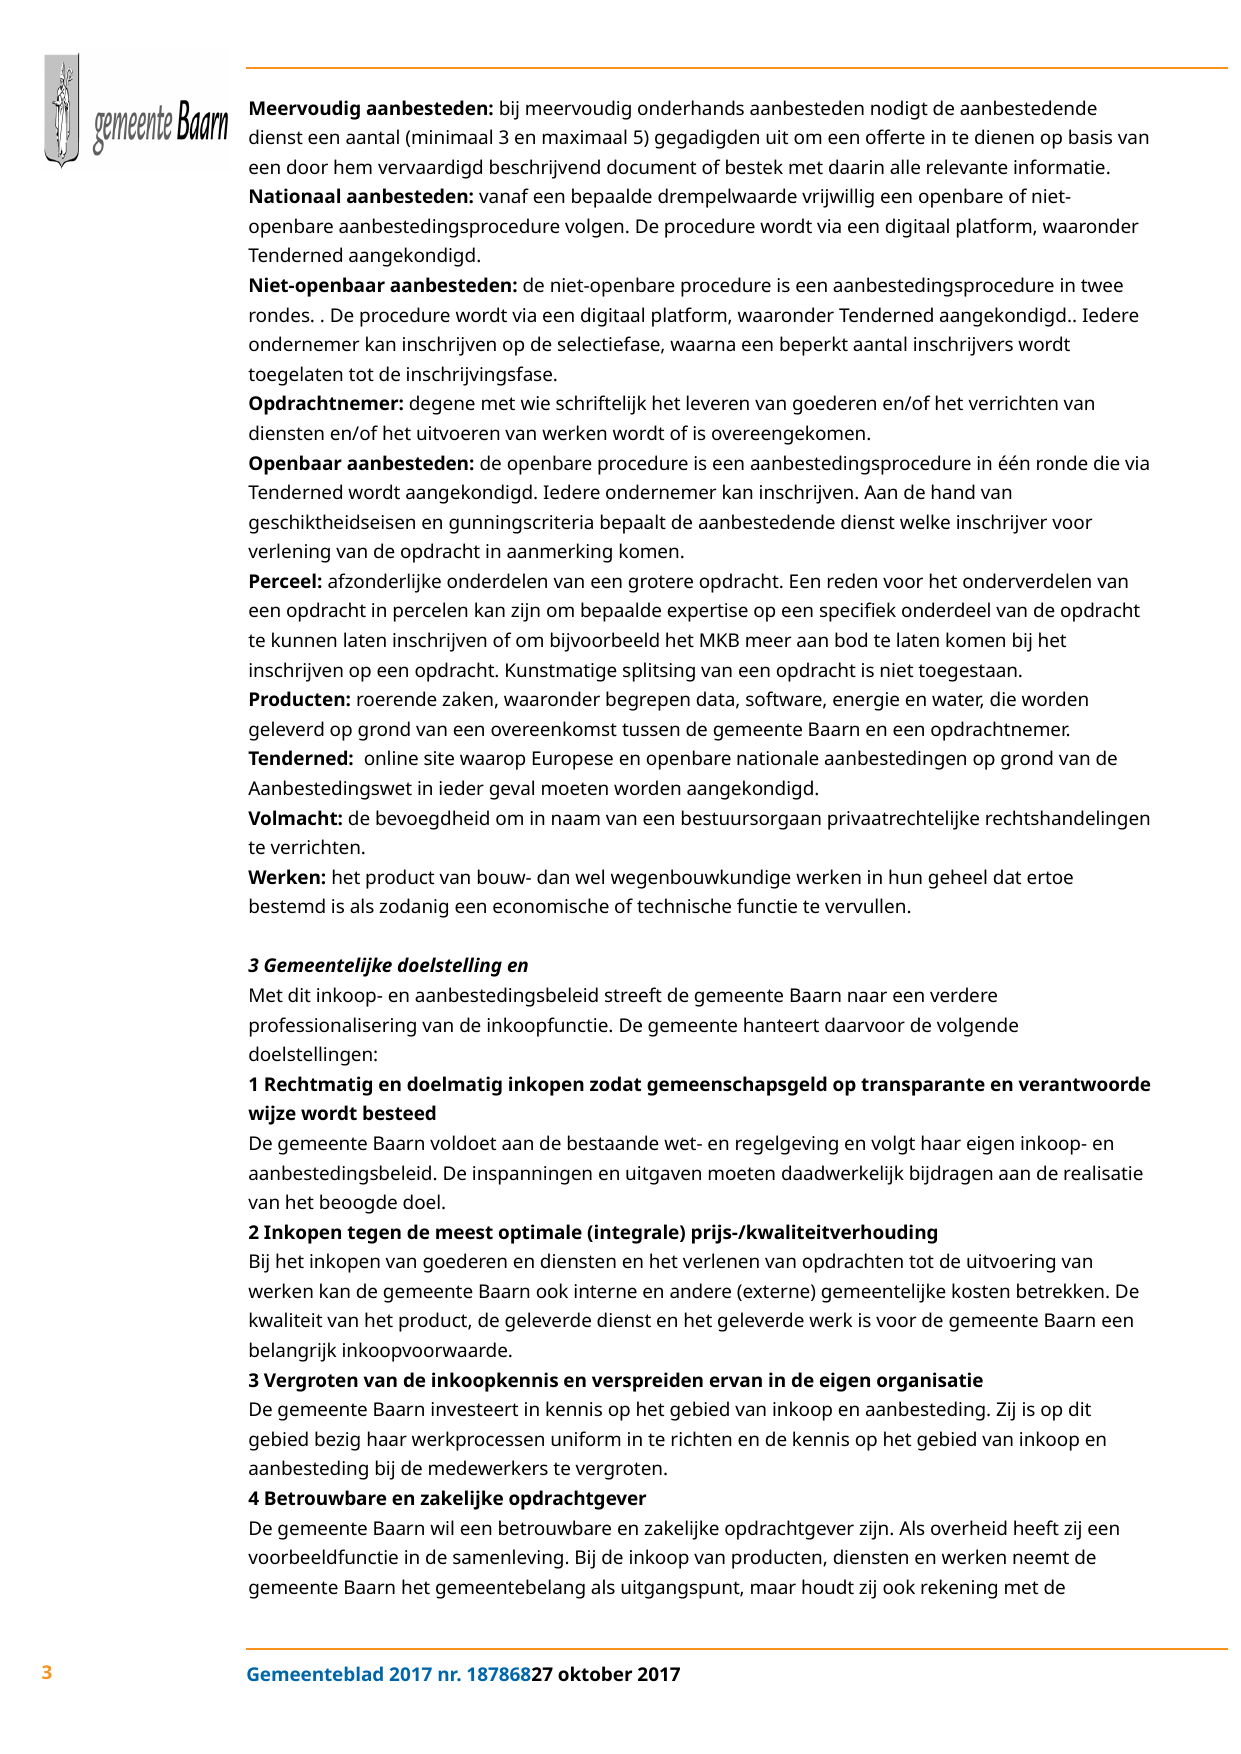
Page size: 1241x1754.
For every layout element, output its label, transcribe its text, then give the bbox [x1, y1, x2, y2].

text 1 Rechtmatig en doelmatig inkopen zodat gemeenschapsgeld op transparante en verantwoorde wijze wordt besteed [248, 1071, 1152, 1126]
text Volmacht: de bevoegdheid om in naam van een bestuursorgaan privaatrechtelijke rechtshandelingen te verrichten. [248, 805, 1152, 860]
text Bij het inkopen van goederen en diensten en het verlenen van opdrachten tot de uitvoering van werken kan de gemeente Baarn ook interne en andere (externe) gemeentelijke kosten betrekken. De kwaliteit van het product, de geleverde dienst en het geleverde werk is voor de gemeente Baarn een belangrijk inkoopvoorwaarde. [248, 1248, 1152, 1363]
text Niet-openbaar aanbesteden: de niet-openbare procedure is een aanbestedingsprocedure in twee rondes. . De procedure wordt via een digitaal platform, waaronder Tenderned aangekondigd.. Iedere ondernemer kan inschrijven op de selectiefase, waarna een beperkt aantal inschrijvers wordt toegelaten tot de inschrijvingsfase. [248, 272, 1152, 387]
text Openbaar aanbesteden: de openbare procedure is een aanbestedingsprocedure in één ronde die via Tenderned wordt aangekondigd. Iedere ondernemer kan inschrijven. Aan de hand van geschiktheidseisen en gunningscriteria bepaalt de aanbestedende dienst welke inschrijver voor verlening van de opdracht in aanmerking komen. [248, 450, 1152, 564]
text Producten: roerende zaken, waaronder begrepen data, software, energie en water, die worden geleverd op grond van een overeenkomst tussen de gemeente Baarn en een opdrachtnemer. [248, 686, 1152, 742]
text Met dit inkoop- en aanbestedingsbeleid streeft de gemeente Baarn naar een verdere professionalisering van de inkoopfunctie. De gemeente hanteert daarvoor de volgende doelstellingen: [248, 982, 1152, 1067]
text Meervoudig aanbesteden: bij meervoudig onderhands aanbesteden nodigt de aanbestedende dienst een aantal (minimaal 3 en maximaal 5) gegadigden uit om een offerte in te dienen op basis van een door hem vervaardigd beschrijvend document of bestek met daarin alle relevante informatie. [248, 95, 1152, 180]
text 2 Inkopen tegen de meest optimale (integrale) prijs-/kwaliteitverhouding [248, 1219, 1152, 1245]
text De gemeente Baarn voldoet aan de bestaande wet- en regelgeving en volgt haar eigen inkoop- en aanbestedingsbeleid. De inspanningen en uitgaven moeten daadwerkelijk bijdragen aan de realisatie van het beoogde doel. [248, 1130, 1152, 1215]
text Nationaal aanbesteden: vanaf een bepaalde drempelwaarde vrijwillig een openbare of niet-openbare aanbestedingsprocedure volgen. De procedure wordt via een digitaal platform, waaronder Tenderned aangekondigd. [248, 183, 1152, 268]
text 4 Betrouwbare en zakelijke opdrachtgever [248, 1485, 1152, 1511]
text De gemeente Baarn investeert in kennis op het gebied van inkoop en aanbesteding. Zij is op dit gebied bezig haar werkprocessen uniform in te richten en de kennis op het gebied van inkoop en aanbesteding bij de medewerkers te vergroten. [248, 1396, 1152, 1481]
text Perceel: afzonderlijke onderdelen van een grotere opdracht. Een reden voor het onderverdelen van een opdracht in percelen kan zijn om bepaalde expertise op een specifiek onderdeel van de opdracht te kunnen laten inschrijven of om bijvoorbeeld het MKB meer aan bod te laten komen bij het inschrijven op een opdracht. Kunstmatige splitsing van een opdracht is niet toegestaan. [248, 568, 1152, 683]
text 3 Vergroten van de inkoopkennis en verspreiden ervan in de eigen organisatie [248, 1367, 1152, 1393]
picture [41, 47, 231, 172]
text De gemeente Baarn wil een betrouwbare en zakelijke opdrachtgever zijn. Als overheid heeft zij een voorbeeldfunctie in de samenleving. Bij de inkoop van producten, diensten en werken neemt de gemeente Baarn het gemeentebelang als uitgangspunt, maar houdt zij ook rekening met de [248, 1515, 1152, 1600]
text 3 Gemeentelijke doelstelling en [248, 953, 1152, 978]
text Werken: het product van bouw- dan wel wegenbouwkundige werken in hun geheel dat ertoe bestemd is als zodanig een economische of technische functie te vervullen. [248, 864, 1152, 919]
text Opdrachtnemer: degene met wie schriftelijk het leveren van goederen en/of het verrichten van diensten en/of het uitvoeren van werken wordt of is overeengekomen. [248, 391, 1152, 446]
text Tenderned: online site waarop Europese en openbare nationale aanbestedingen op grond van de Aanbestedingswet in ieder geval moeten worden aangekondigd. [248, 746, 1152, 801]
